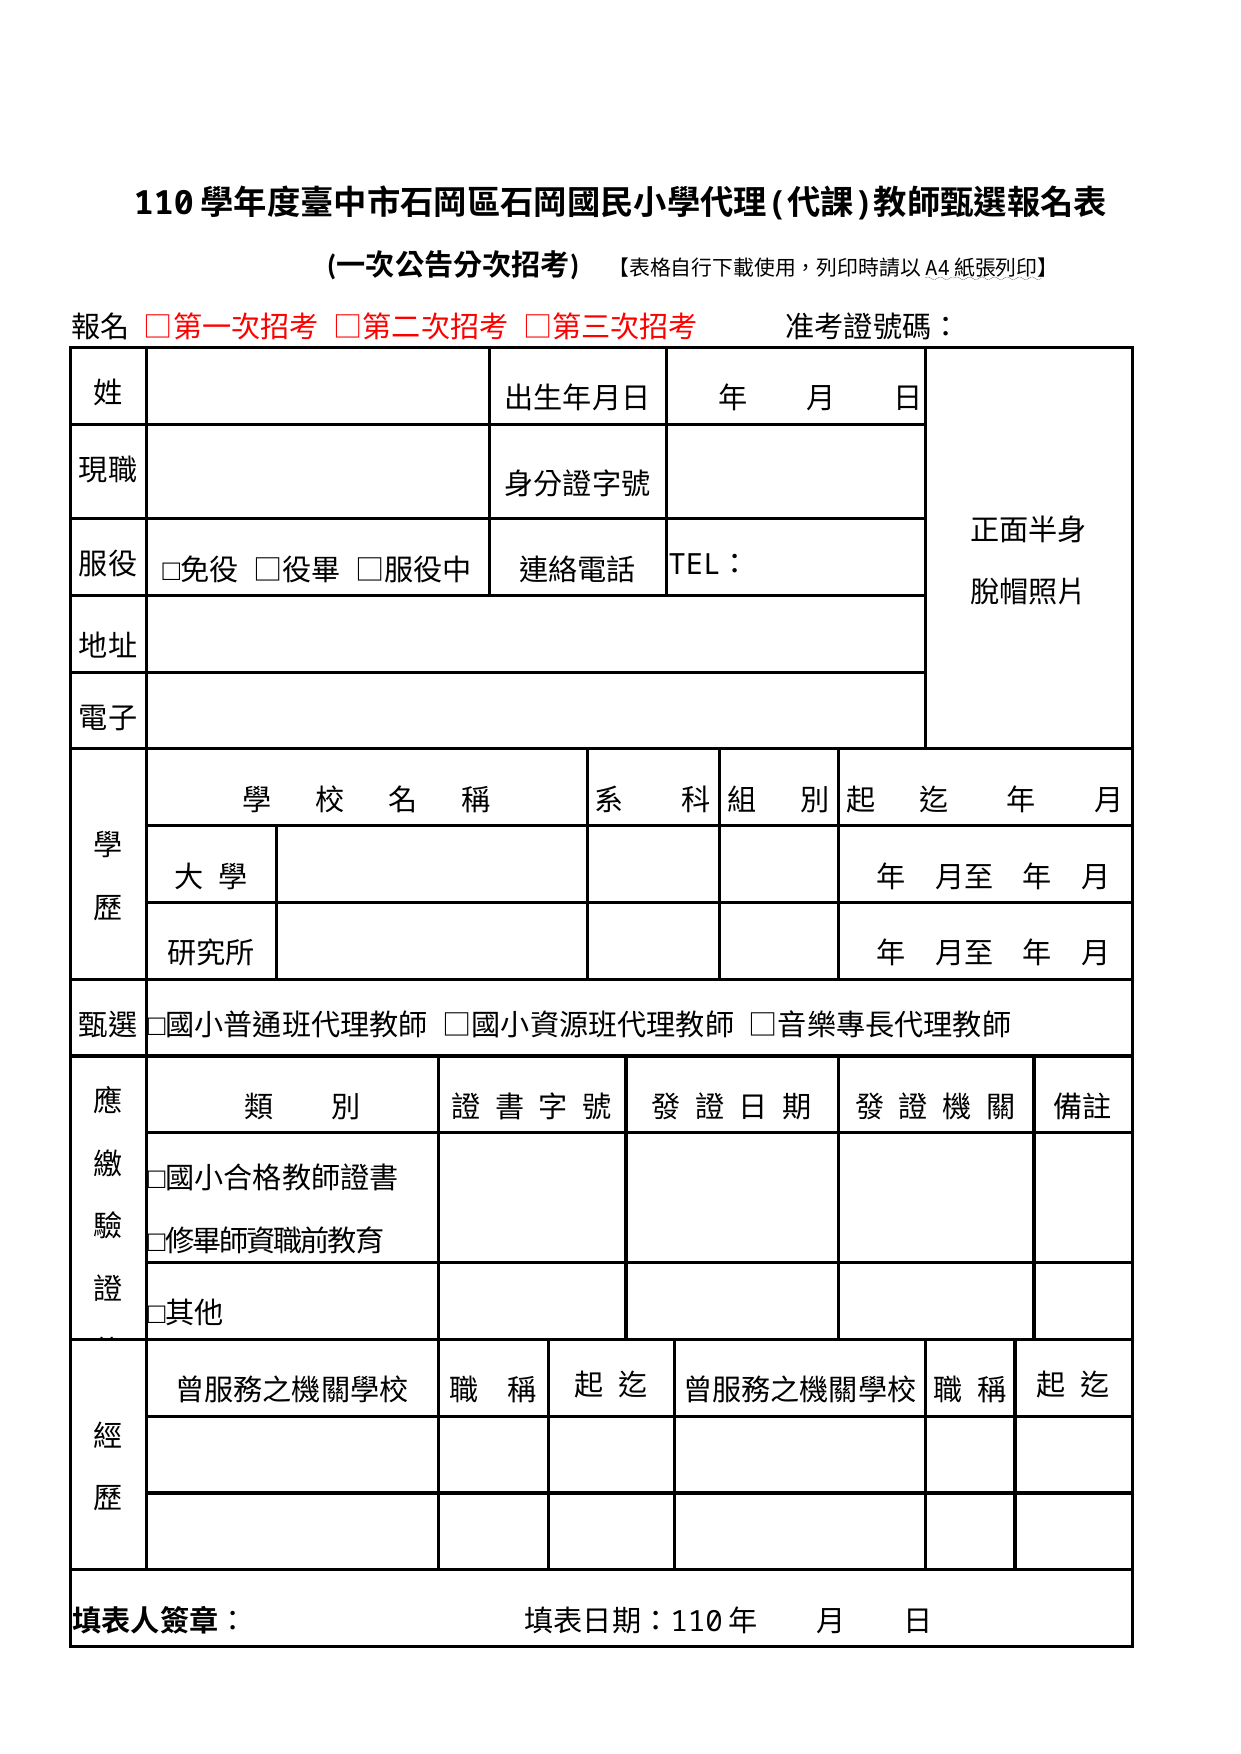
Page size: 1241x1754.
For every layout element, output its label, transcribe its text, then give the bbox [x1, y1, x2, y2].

table_cell [721, 827, 837, 901]
table_header 正面半身 脫帽照片 [927, 349, 1131, 747]
table_cell 填表人簽章： 填表日期：110年 月 日 [72, 1571, 1131, 1645]
table_cell 起 迄 年 月 [840, 750, 1131, 824]
table_cell [628, 1264, 837, 1338]
table_cell [440, 1495, 547, 1568]
table_cell 學 校 名 稱 [148, 750, 586, 824]
table_cell [550, 1495, 673, 1568]
table_cell □其他 [148, 1264, 437, 1270]
table_cell [440, 1264, 624, 1338]
table_cell [148, 674, 924, 747]
table_header 年 月 日 [668, 349, 924, 422]
table_header [148, 349, 488, 422]
table_cell 組 別 [721, 750, 837, 824]
table_cell [148, 1418, 437, 1491]
table_cell 備註 [1036, 1058, 1131, 1131]
text (一次公告分次招考) 【表格自行下載使用，列印時請以A4紙張列印】 [71, 221, 1169, 283]
table_cell [278, 827, 586, 901]
table_header 出生年月日 [491, 349, 665, 422]
table_cell [676, 1495, 924, 1568]
table_cell [676, 1418, 924, 1491]
table_cell 發 證 日 期 [628, 1058, 837, 1131]
text 報名 □第一次招考 □第二次招考 □第三次招考 准考證號碼： [71, 283, 1169, 346]
table_cell [1036, 1264, 1131, 1338]
table_cell 年 月至 年 月 [840, 827, 1131, 901]
table_cell [721, 904, 837, 978]
table_cell 連絡電話 [491, 520, 665, 594]
table_cell [668, 426, 924, 517]
table_cell 職 稱 [927, 1341, 1013, 1414]
table_cell [440, 1418, 547, 1491]
table_cell 經 歷 [72, 1341, 145, 1568]
table_cell [1036, 1134, 1131, 1261]
table_cell 學 歷 [72, 750, 145, 978]
table_cell □免役 □役畢 □服役中 [148, 520, 488, 594]
table_cell □其他 [148, 1332, 437, 1338]
table_cell [840, 1264, 1032, 1338]
table_cell 研究所 [148, 904, 275, 978]
table_cell 年 月至 年 月 [840, 904, 1131, 978]
table_cell [927, 1495, 1013, 1568]
table_cell [927, 1418, 1013, 1491]
table_cell [440, 1134, 624, 1261]
table_cell 類 別 [148, 1126, 437, 1131]
table_cell [148, 597, 924, 671]
table_cell 地址 [72, 597, 145, 671]
text 110學年度臺中市石岡區石岡國民小學代理(代課)教師甄選報名表 [71, 158, 1169, 221]
table_cell 曾服務之機關學校 [148, 1341, 437, 1414]
table_cell [550, 1418, 673, 1491]
table_cell [589, 827, 718, 901]
table_cell [840, 1134, 1032, 1261]
table_cell [1017, 1418, 1131, 1491]
table_cell 曾服務之機關學校 [676, 1341, 924, 1414]
table_cell 證 書 字 號 [440, 1058, 624, 1131]
table_cell 身分證字號 [491, 426, 665, 517]
table_cell [589, 904, 718, 978]
table_cell [278, 904, 586, 978]
table_cell [148, 426, 488, 517]
table_cell [628, 1134, 837, 1261]
table_cell 大 學 [148, 827, 275, 901]
table_cell [148, 1495, 437, 1568]
table_cell 發 證 機 關 [840, 1058, 1032, 1131]
table_cell 職 稱 [440, 1341, 547, 1414]
table_cell 類 別 [148, 1058, 437, 1063]
table_cell 系 科 [589, 750, 718, 824]
table_cell [1017, 1495, 1131, 1568]
